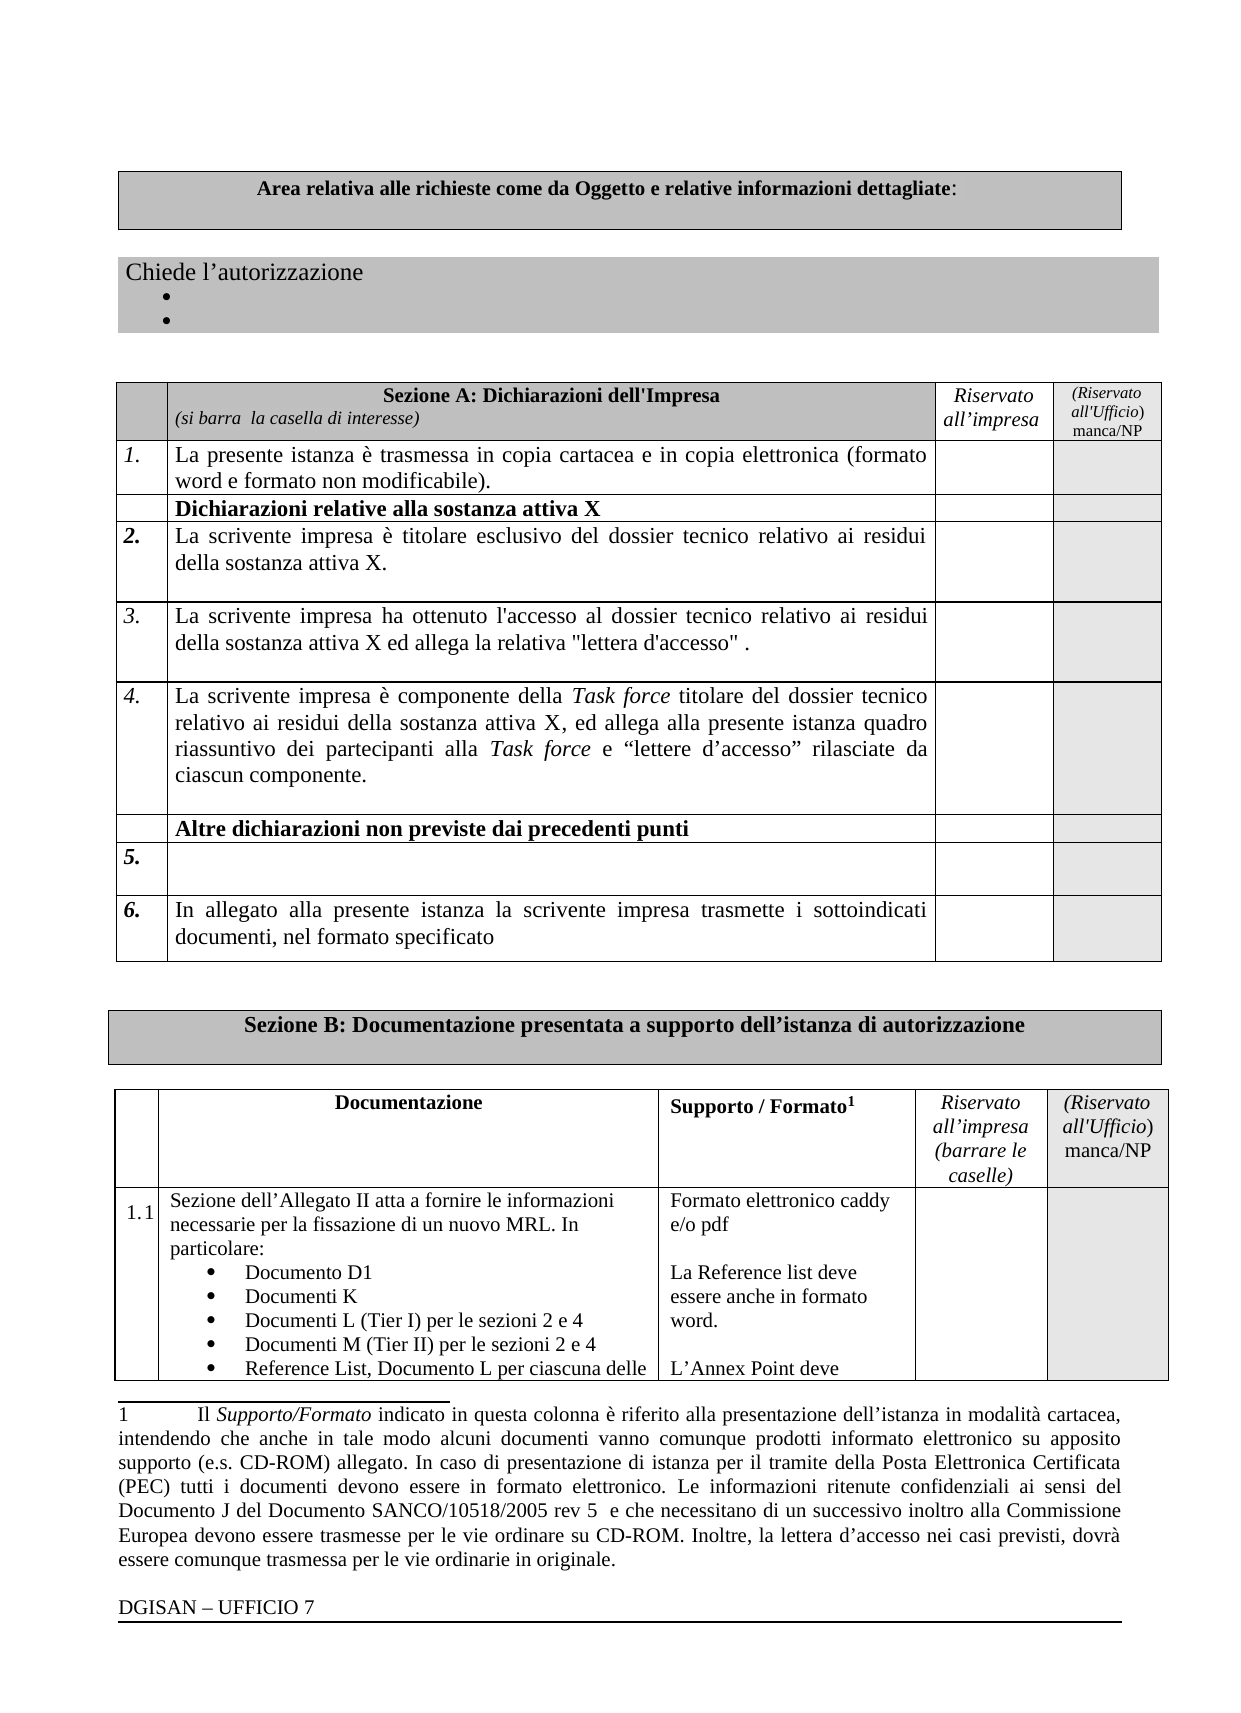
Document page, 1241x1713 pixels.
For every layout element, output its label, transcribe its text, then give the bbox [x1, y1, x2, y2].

table_cell La scrivente impresa ha ottenuto l'accesso al dossier tecnico relativo ai residui della sostanza attiva X ed allega la relativa "lettera d'accesso" . [168, 603, 935, 681]
table_cell [936, 603, 1053, 681]
table_cell In allegato alla presente istanza la scrivente impresa trasmette i sottoindicati documenti, nel formato specificato [168, 896, 935, 961]
table_cell [1054, 815, 1161, 842]
table_cell [1054, 683, 1161, 814]
table_cell [1054, 522, 1161, 601]
table_cell [936, 896, 1053, 961]
table_header Sezione A: Dichiarazioni dell'Impresa (si barra la casella di interesse) [168, 383, 935, 440]
table_cell [1054, 441, 1161, 494]
table_cell [1054, 843, 1161, 895]
table_cell Altre dichiarazioni non previste dai precedenti punti [168, 815, 935, 842]
table_header [116, 1090, 158, 1187]
table_cell Dichiarazioni relative alla sostanza attiva X [168, 495, 935, 521]
table_header [117, 383, 167, 440]
table_cell [1054, 603, 1161, 681]
table_cell [936, 522, 1053, 601]
subtitle Area relativa alle richieste come da Oggetto e relative informazioni dettagliate: [119, 172, 1121, 198]
table_cell [117, 603, 167, 681]
table_cell [117, 522, 167, 601]
table_cell [117, 896, 167, 961]
table_cell [936, 495, 1053, 521]
table_cell La scrivente impresa è componente della Task force titolare del dossier tecnico relativo ai residui della sostanza attiva X, ed allega alla presente istanza quadro riassuntivo dei partecipanti alla Task force e “lettere d’accesso” rilasciate da ciascun componente. [168, 683, 935, 814]
table_header Supporto / Formato [659, 1090, 915, 1187]
table_cell [936, 843, 1053, 895]
table_cell [117, 683, 167, 814]
table_cell [168, 843, 935, 895]
table_cell [1054, 495, 1161, 521]
table_cell [117, 815, 167, 842]
table_header Riservato all’impresa (barrare le caselle) [916, 1090, 1047, 1187]
table_cell La scrivente impresa è titolare esclusivo del dossier tecnico relativo ai residui della sostanza attiva X. [168, 522, 935, 601]
table_header Sezione B: Documentazione presentata a supporto dell’istanza di autorizzazione [109, 1011, 1161, 1064]
table_cell [1054, 896, 1161, 961]
table_header Chiede l’autorizzazione [118, 257, 1159, 333]
table_cell [936, 441, 1053, 494]
table_cell Sezione dell’Allegato II atta a fornire le informazioni necessarie per la fissazione di un nuovo MRL. In particolare: Documento D1 Documenti K Documenti L (Tier I) per le sezioni 2 e 4 Documenti M (Tier II) per le sezioni 2 e 4 Reference List, Documento L per ciascuna delle citate sezioni Sorted by Annex Point [159, 1188, 658, 1380]
table_header (Riservato all'Ufficio) manca/NP [1054, 383, 1161, 440]
table_cell [936, 683, 1053, 814]
table_cell 1 [116, 1188, 158, 1380]
table_cell [117, 843, 167, 895]
table_cell La presente istanza è trasmessa in copia cartacea e in copia elettronica (formato word e formato non modificabile). [168, 441, 935, 494]
table_cell [1048, 1188, 1168, 1380]
table_cell [117, 441, 167, 494]
table_header (Riservato all'Ufficio) manca/NP [1048, 1090, 1168, 1187]
table_header Riservato all’impresa [936, 383, 1053, 440]
table_cell Formato elettronico caddy e/o pdf La Reference list deve essere anche in formato word. L’Annex Point deve [659, 1188, 915, 1380]
table_header Documentazione [159, 1090, 658, 1187]
table_cell [916, 1188, 1047, 1380]
table_cell [936, 815, 1053, 842]
table_cell [117, 495, 167, 521]
